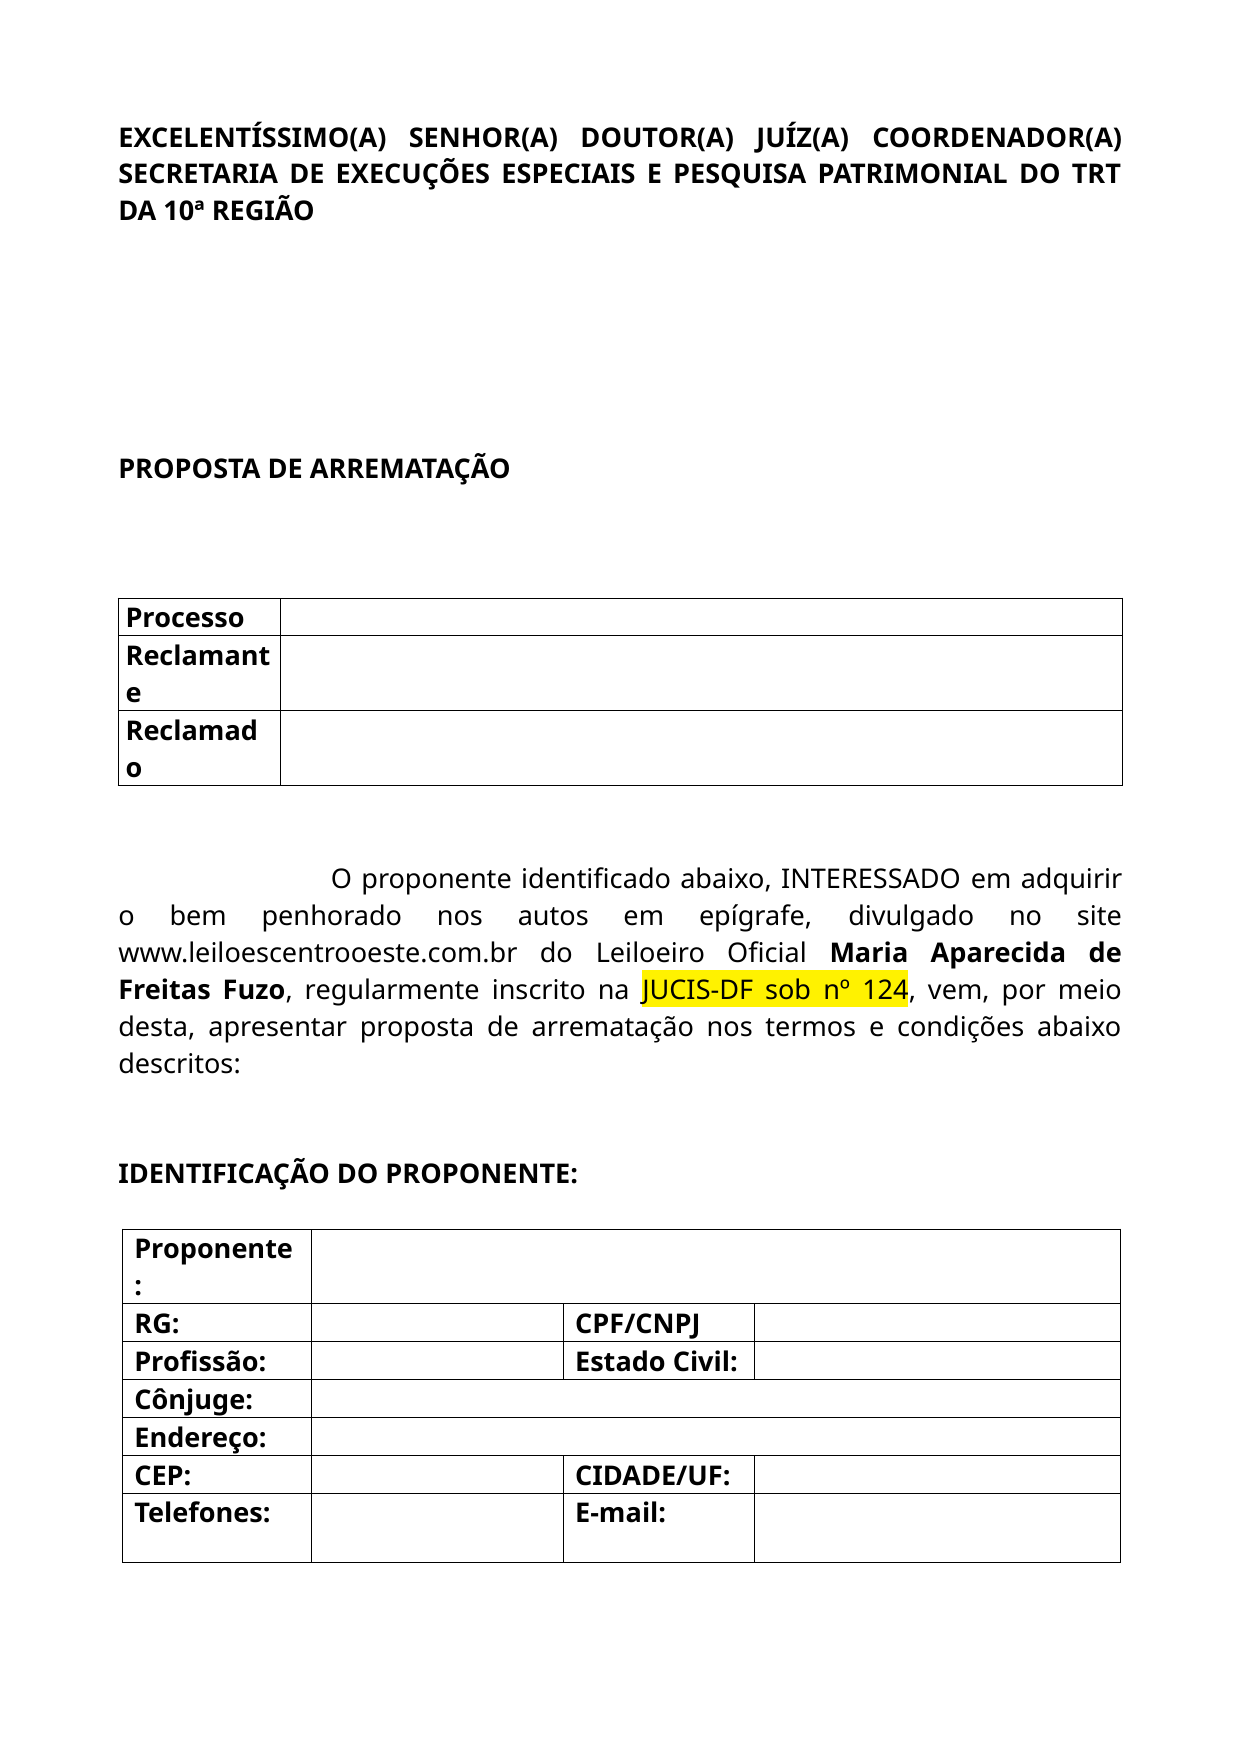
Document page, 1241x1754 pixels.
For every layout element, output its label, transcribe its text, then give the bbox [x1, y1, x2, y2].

table_cell [312, 1418, 1120, 1455]
table_cell Estado Civil: [564, 1342, 754, 1379]
table_cell [312, 1304, 563, 1341]
text IDENTIFICAÇÃO DO PROPONENTE: [118, 1155, 1122, 1192]
table_cell [281, 711, 1122, 785]
text O proponente identificado abaixo, INTERESSADO em adquirir o bem penhorado nos autos em epígrafe, divulgado no site www.leiloescentrooeste.com.br do Leiloeiro Oficial Maria Aparecida de Freitas Fuzo, regularmente inscrito na JUCIS-DF sob nº 124, vem, por meio desta, apresentar proposta de arrematação nos termos e condições abaixo descritos: [118, 860, 1122, 1081]
text EXCELENTÍSSIMO(A) SENHOR(A) DOUTOR(A) JUÍZ(A) COORDENADOR(A) SECRETARIA DE EXECUÇÕES ESPECIAIS E PESQUISA PATRIMONIAL DO TRT DA 10ª REGIÃO [118, 118, 1122, 229]
table_cell Reclamante [119, 636, 280, 710]
table_cell [281, 636, 1122, 710]
table_header Processo [119, 599, 280, 635]
table_cell RG: [123, 1304, 311, 1341]
table_cell [755, 1494, 1120, 1562]
table_cell Endereço: [123, 1418, 311, 1455]
table_cell [755, 1304, 1120, 1341]
text Proposta de Arrematação [118, 450, 1122, 487]
table_cell CIDADE/UF: [564, 1456, 754, 1493]
table_cell CPF/CNPJ [564, 1304, 754, 1341]
table_cell Reclamado [119, 711, 280, 785]
table_header [312, 1230, 1120, 1303]
table_cell [312, 1456, 563, 1493]
table_cell [312, 1342, 563, 1379]
table_cell [755, 1342, 1120, 1379]
table_cell [755, 1456, 1120, 1493]
table_header [281, 599, 1122, 635]
table_cell Telefones: [123, 1494, 311, 1562]
table_cell E-mail: [564, 1494, 754, 1562]
table_cell Cônjuge: [123, 1380, 311, 1417]
table_cell Profissão: [123, 1342, 311, 1379]
table_cell [312, 1494, 563, 1562]
table_cell [312, 1380, 1120, 1417]
table_cell CEP: [123, 1456, 311, 1493]
table_header Proponente: [123, 1230, 311, 1303]
